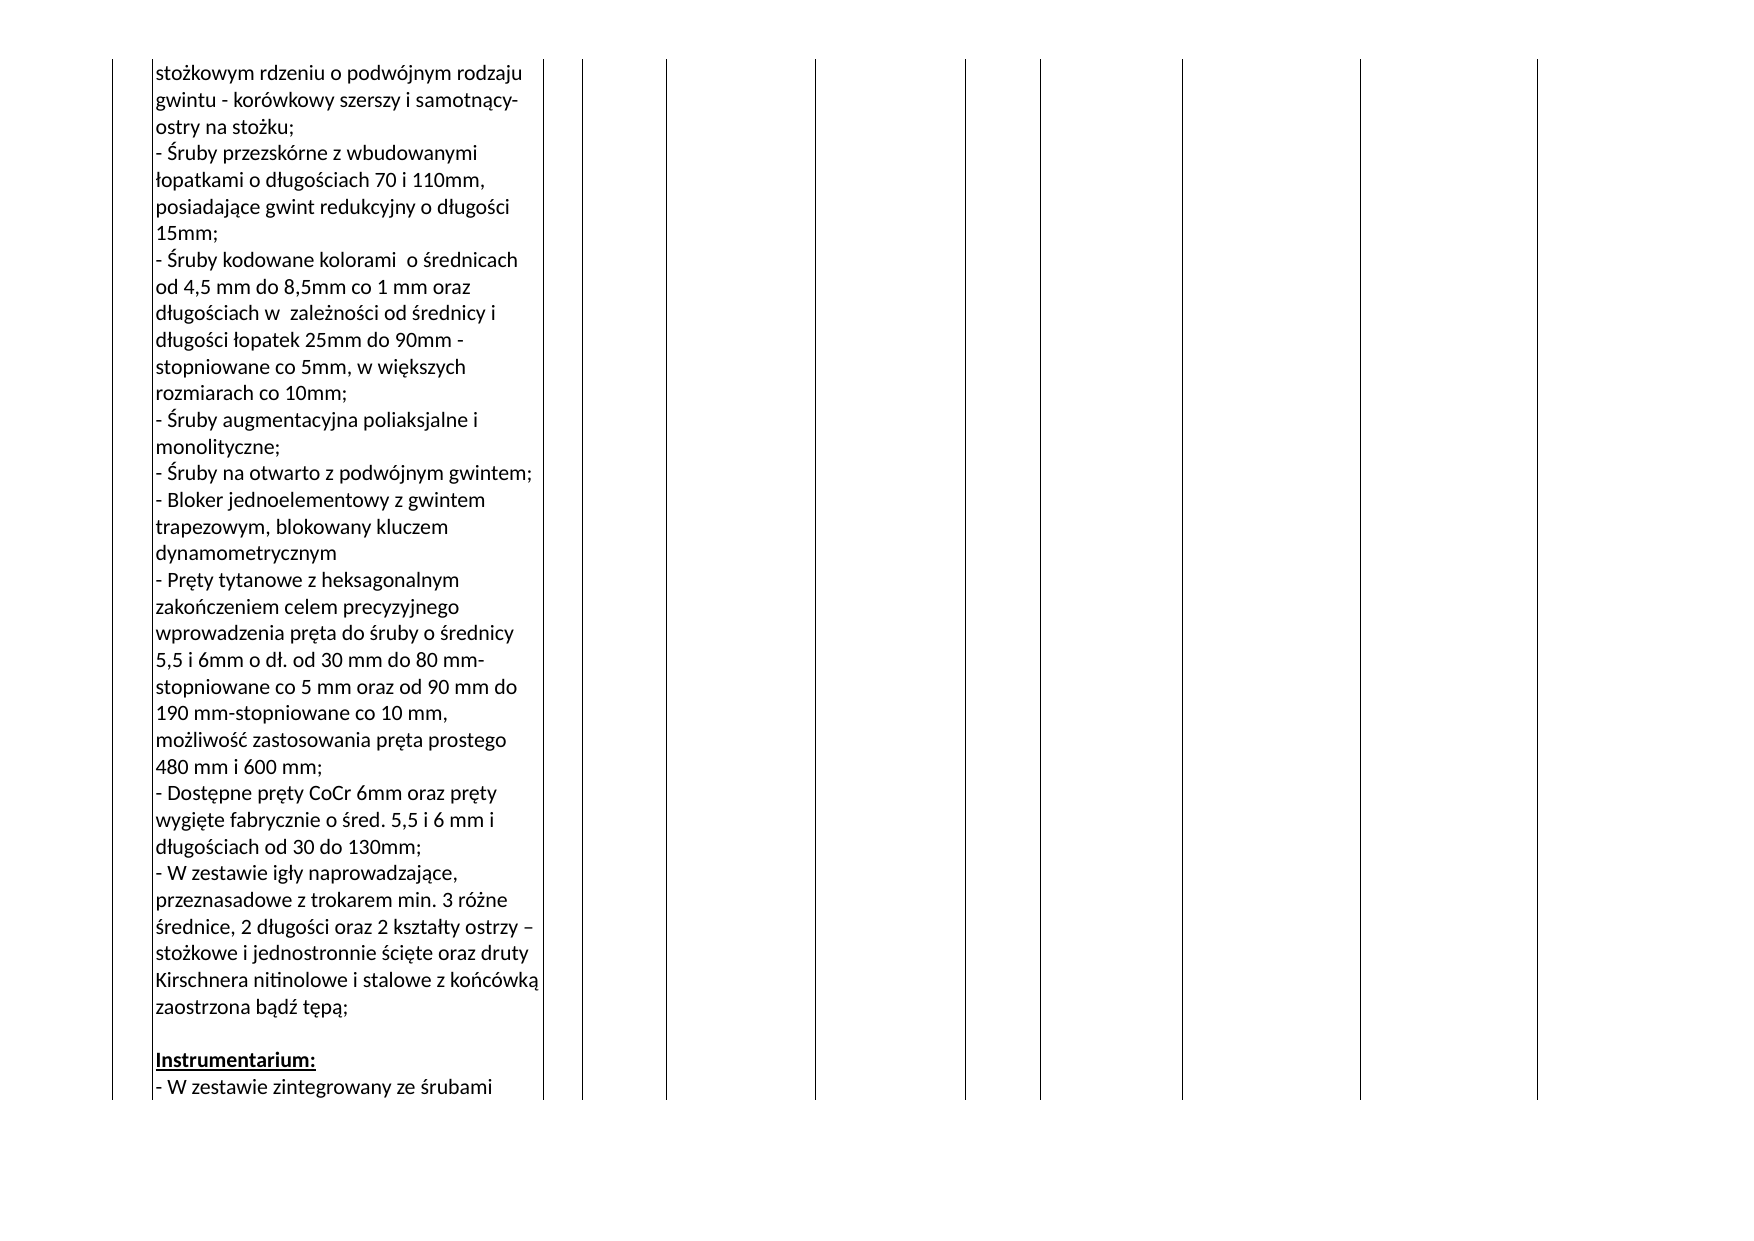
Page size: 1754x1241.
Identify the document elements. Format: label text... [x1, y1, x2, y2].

table_cell [544, 59, 582, 1099]
table_cell [816, 59, 965, 1099]
table_cell [1361, 59, 1537, 1099]
table_cell [1183, 59, 1360, 1099]
table_cell stożkowym rdzeniu o podwójnym rodzaju gwintu - korówkowy szerszy i samotnący-ostry na stożku; - Śruby przezskórne z wbudowanymi łopatkami o długościach 70 i 110mm, posiadające gwint redukcyjny o długości 15mm; - Śruby kodowane kolorami o średnicach od 4,5 mm do 8,5mm co 1 mm oraz długościach w zależności od średnicy i długości łopatek 25mm do 90mm - stopniowane co 5mm, w większych rozmiarach co 10mm; - Śruby augmentacyjna poliaksjalne i monolityczne; - Śruby na otwarto z podwójnym gwintem; - Bloker jednoelementowy z gwintem trapezowym, blokowany kluczem dynamometrycznym - Pręty tytanowe z heksagonalnym zakończeniem celem precyzyjnego wprowadzenia pręta do śruby o średnicy 5,5 i 6mm o dł. od 30 mm do 80 mm-stopniowane co 5 mm oraz od 90 mm do 190 mm-stopniowane co 10 mm, możliwość zastosowania pręta prostego 480 mm i 600 mm; - Dostępne pręty CoCr 6mm oraz pręty wygięte fabrycznie o śred. 5,5 i 6 mm i długościach od 30 do 130mm; - W zestawie igły naprowadzające, przeznasadowe z trokarem min. 3 różne średnice, 2 długości oraz 2 kształty ostrzy – stożkowe i jednostronnie ścięte oraz druty Kirschnera nitinolowe i stalowe z końcówką zaostrzona bądź tępą; Instrumentarium: - W zestawie zintegrowany ze śrubami [153, 59, 543, 1099]
table_cell [583, 59, 666, 1099]
table_cell [1041, 59, 1182, 1099]
table_cell [667, 59, 815, 1099]
table_cell [113, 59, 152, 1099]
table_cell [966, 59, 1040, 1099]
